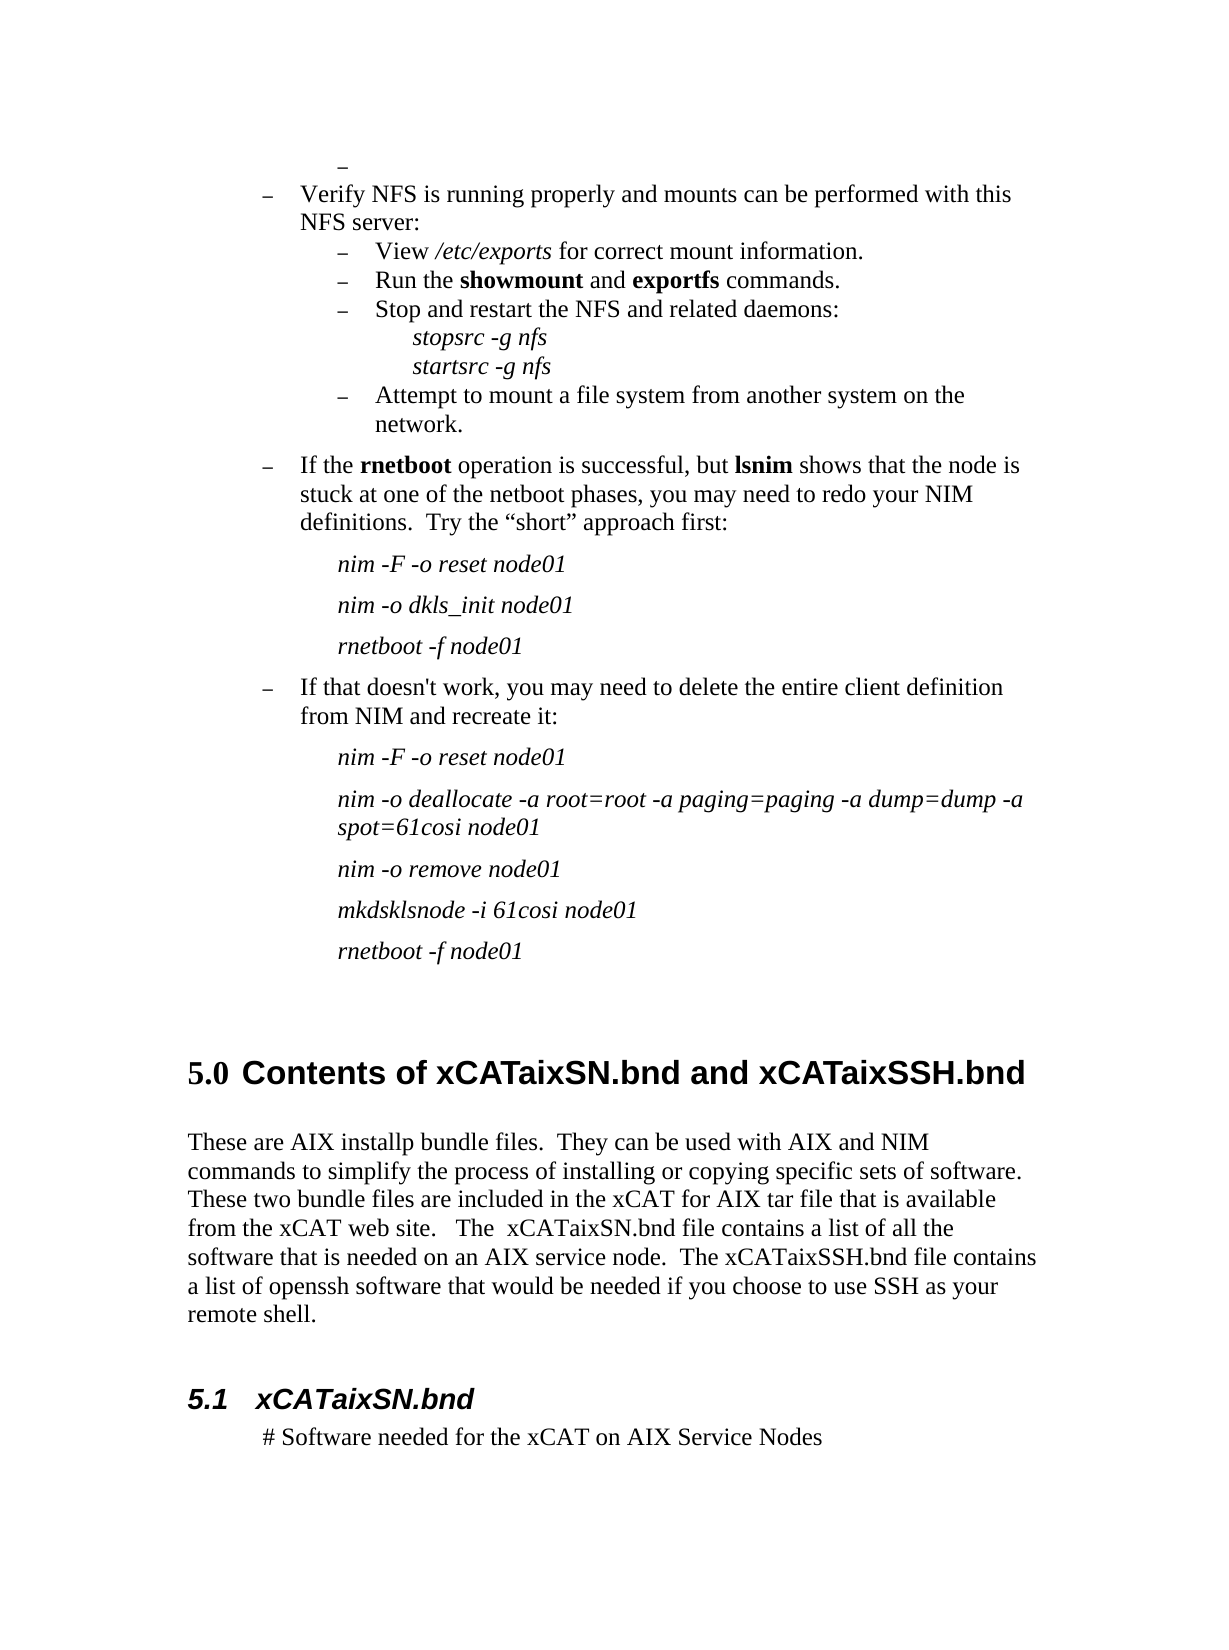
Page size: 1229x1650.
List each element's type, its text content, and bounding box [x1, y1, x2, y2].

list View /etc/exports for correct mount information. [337, 236, 1041, 265]
list startsrc -g nfs [412, 351, 1041, 380]
text rnetboot -f node01 [337, 631, 1041, 660]
list Verify NFS is running properly and mounts can be performed with this NFS server: [262, 179, 1041, 236]
subtitle xCATaixSN.bnd [187, 1382, 1041, 1416]
text nim -o remove node01 [337, 854, 1041, 882]
text rnetboot -f node01 [337, 936, 1041, 965]
list If the rnetboot operation is successful, but lsnim shows that the node is stuck at one of the netboot phases, you may need to redo your NIM definitions. Try the “short” approach first: [262, 450, 1041, 536]
text nim -F -o reset node01 [337, 742, 1041, 771]
list Run the showmount and exportfs commands. [337, 265, 1041, 294]
list stopsrc -g nfs [412, 322, 1041, 351]
list Attempt to mount a file system from another system on the network. [337, 380, 1041, 437]
text nim -F -o reset node01 [337, 549, 1041, 577]
list Stop and restart the NFS and related daemons: [337, 294, 1041, 322]
text nim -o deallocate -a root=root -a paging=paging -a dump=dump -a spot=61cosi node01 [337, 784, 1041, 841]
subtitle Contents of xCATaixSN.bnd and xCATaixSSH.bnd [187, 1053, 1041, 1092]
text mkdsklsnode -i 61cosi node01 [337, 895, 1041, 924]
text # Software needed for the xCAT on AIX Service Nodes [262, 1422, 1041, 1451]
text These are AIX installp bundle files. They can be used with AIX and NIM commands to simplify the process of installing or copying specific sets of software. These two bundle files are included in the xCAT for AIX tar file that is available from the xCAT web site. The xCATaixSN.bnd file contains a list of all the software that is needed on an AIX service node. The xCATaixSSH.bnd file contains a list of openssh software that would be needed if you choose to use SSH as your remote shell. [187, 1127, 1041, 1328]
list If that doesn't work, you may need to delete the entire client definition from NIM and recreate it: [262, 672, 1041, 730]
text nim -o dkls_init node01 [337, 590, 1041, 619]
